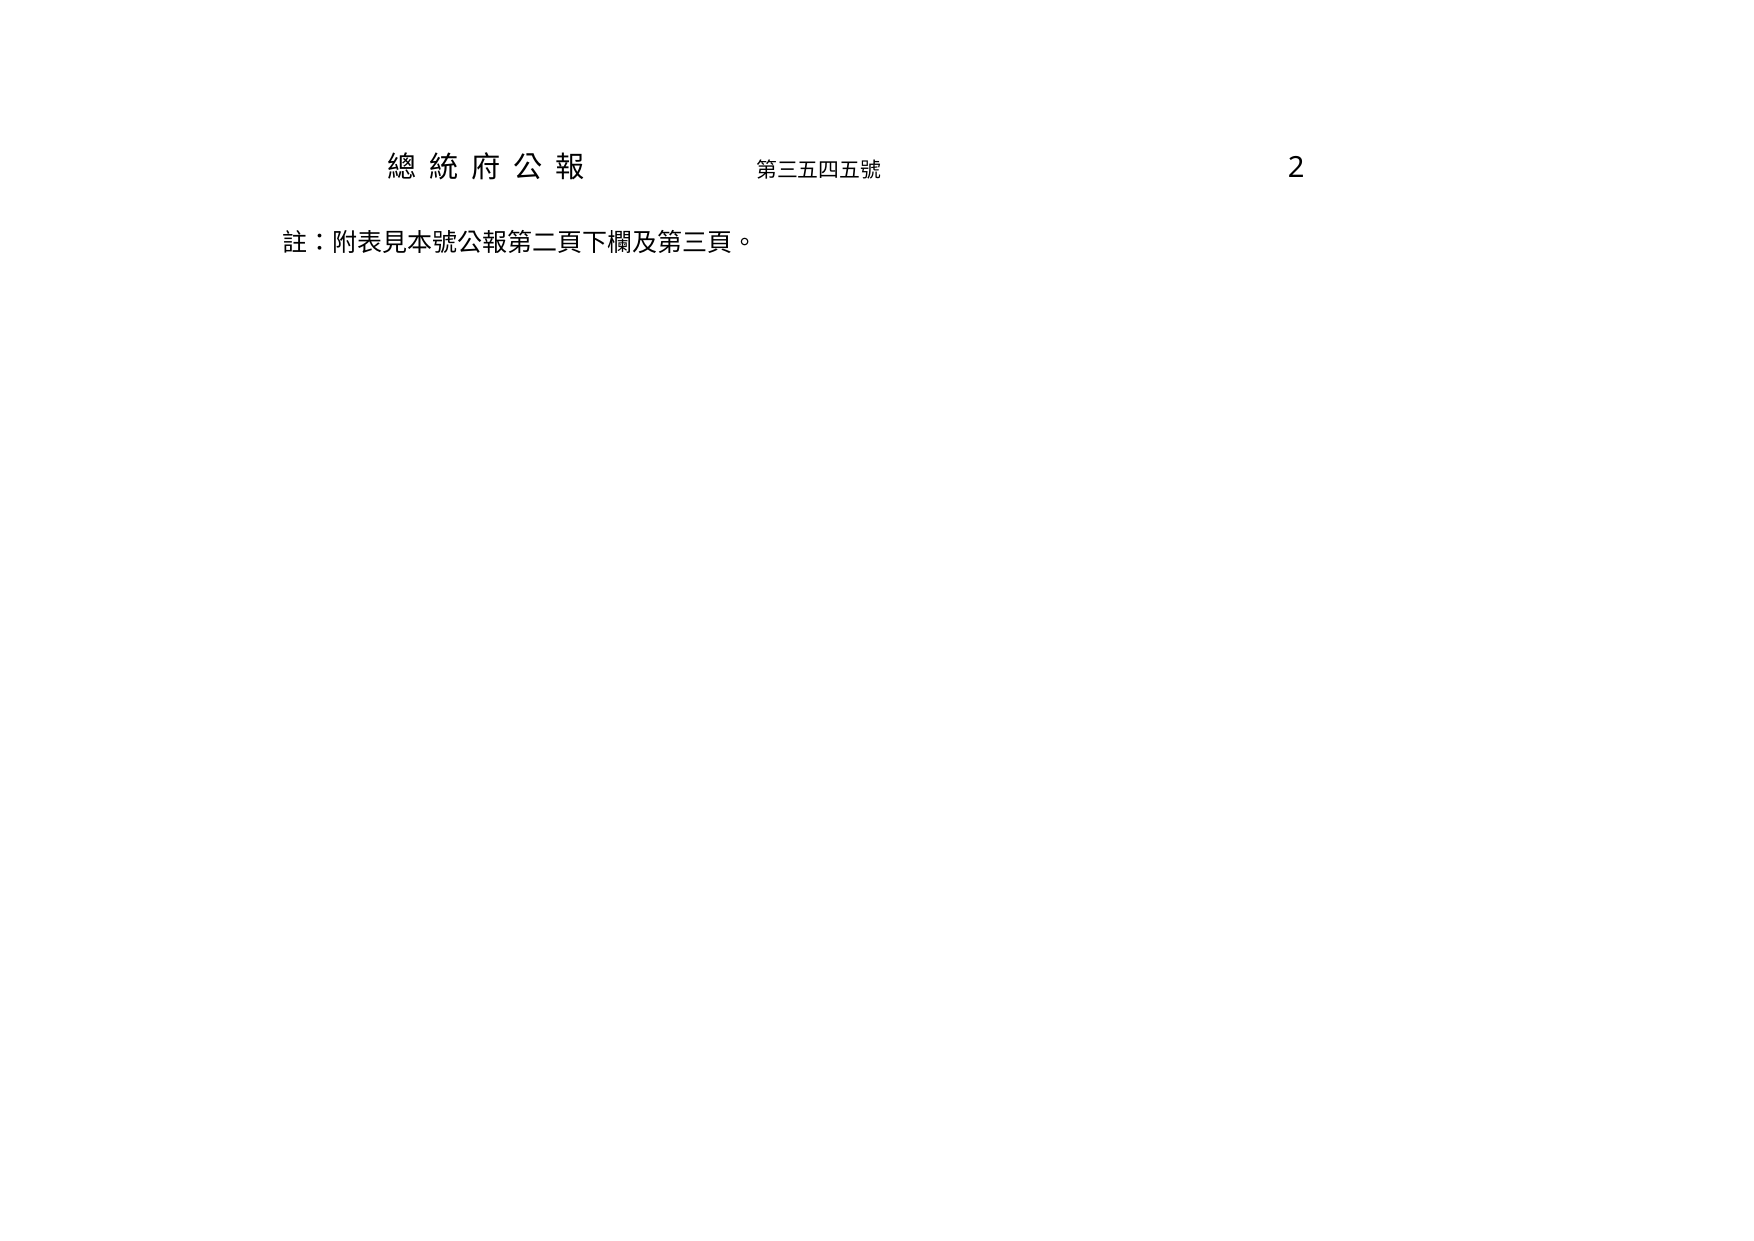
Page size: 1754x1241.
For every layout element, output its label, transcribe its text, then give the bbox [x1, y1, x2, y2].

text 註：附表見本號公報第二頁下欄及第三頁。 [282, 222, 1501, 259]
